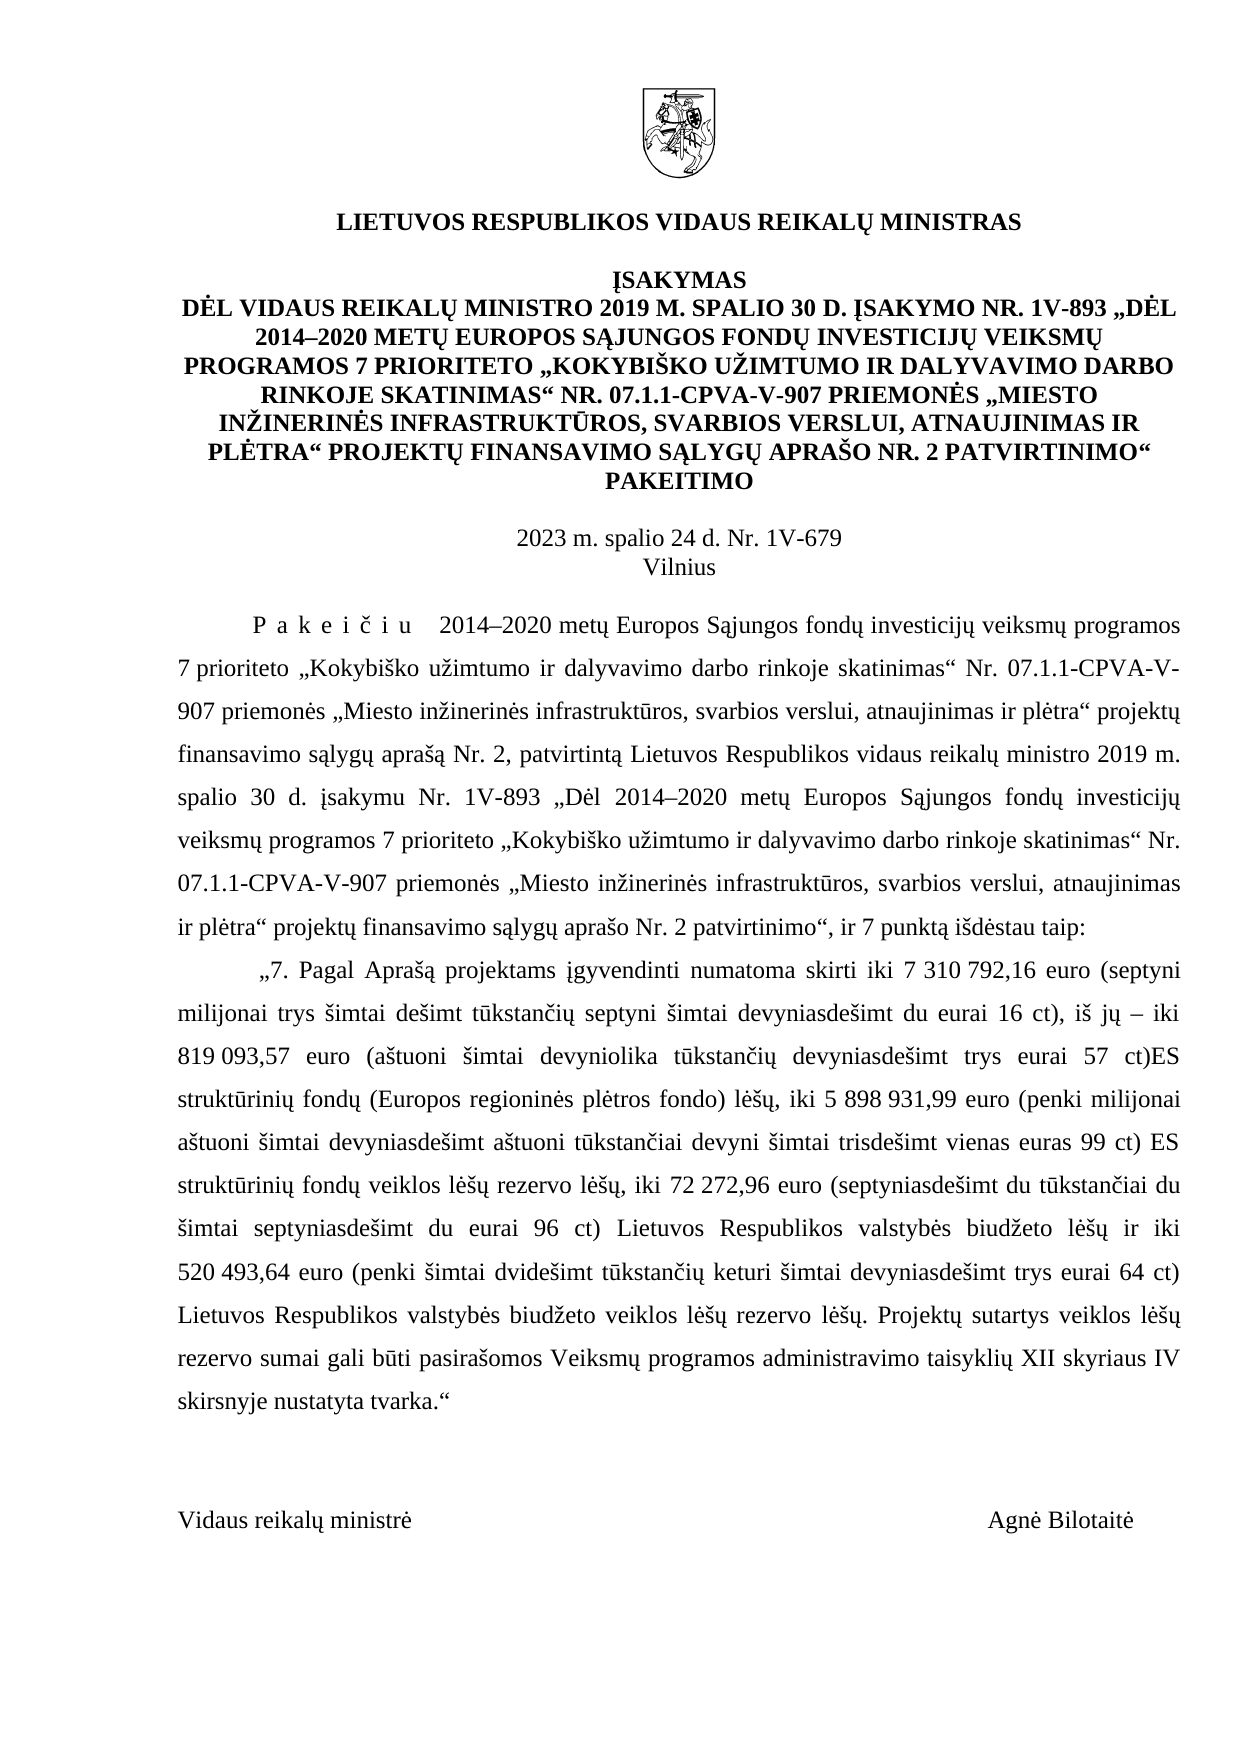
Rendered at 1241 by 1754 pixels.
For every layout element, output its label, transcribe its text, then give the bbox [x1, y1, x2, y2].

text 2023 m. spalio 24 d. Nr. 1V-679 [177, 523, 1181, 552]
text LIETUVOS RESPUBLIKOS VIDAUS REIKALŲ MINISTRAS [177, 207, 1181, 236]
text „7. Pagal Aprašą projektams įgyvendinti numatoma skirti iki 7 310 792,16 euro (septyni milijonai trys šimtai dešimt tūkstančių septyni šimtai devyniasdešimt du eurai 16 ct), iš jų – iki 819 093,57 euro (aštuoni šimtai devyniolika tūkstančių devyniasdešimt trys eurai 57 ct)ES struktūrinių fondų (Europos regioninės plėtros fondo) lėšų, iki 5 898 931,99 euro (penki milijonai aštuoni šimtai devyniasdešimt aštuoni tūkstančiai devyni šimtai trisdešimt vienas euras 99 ct) ES struktūrinių fondų veiklos lėšų rezervo lėšų, iki 72 272,96 euro (septyniasdešimt du tūkstančiai du šimtai septyniasdešimt du eurai 96 ct) Lietuvos Respublikos valstybės biudžeto lėšų ir iki 520 493,64 euro (penki šimtai dvidešimt tūkstančių keturi šimtai devyniasdešimt trys eurai 64 ct) Lietuvos Respublikos valstybės biudžeto veiklos lėšų rezervo lėšų. Projektų sutartys veiklos lėšų rezervo sumai gali būti pasirašomos Veiksmų programos administravimo taisyklių XII skyriaus IV skirsnyje nustatyta tvarka.“ [177, 955, 1181, 1415]
text DĖL VIDAUS REIKALŲ MINISTRO 2019 M. spalio 30 D. ĮSAKYMO NR. 1V-893 „DĖL 2014–2020 METŲ EUROPOS SĄJUNGOS FONDŲ INVESTICIJŲ VEIKSMŲ PROGRAMOS 7 PRIORITETO „KOKYBIŠKO UŽIMTUMO IR DALYVAVIMO DARBO RINKOJE SKATINIMAS“ NR. 07.1.1-CPVA-V-907 PRIEMONĖS „MIESTO INŽINERINĖS INFRASTRUKTŪROS, SVARBIOS VERSLUI, ATNAUJINIMAS IR PLĖTRA“ PROJEKTŲ FINANSAVIMO SĄLYGŲ APRAŠO NR. 2 PATVIRTINIMO“ PAKEITIMO [177, 293, 1181, 495]
text Pakeičiu 2014–2020 metų Europos Sąjungos fondų investicijų veiksmų programos 7 prioriteto „Kokybiško užimtumo ir dalyvavimo darbo rinkoje skatinimas“ Nr. 07.1.1-CPVA-V-907 priemonės „Miesto inžinerinės infrastruktūros, svarbios verslui, atnaujinimas ir plėtra“ projektų finansavimo sąlygų aprašą Nr. 2, patvirtintą Lietuvos Respublikos vidaus reikalų ministro 2019 m. spalio 30 d. įsakymu Nr. 1V-893 „Dėl 2014–2020 metų Europos Sąjungos fondų investicijų veiksmų programos 7 prioriteto „Kokybiško užimtumo ir dalyvavimo darbo rinkoje skatinimas“ Nr. 07.1.1-CPVA-V-907 priemonės „Miesto inžinerinės infrastruktūros, svarbios verslui, atnaujinimas ir plėtra“ projektų finansavimo sąlygų aprašo Nr. 2 patvirtinimo“, ir 7 punktą išdėstau taip: [177, 610, 1181, 940]
text ĮSAKYMAS [177, 265, 1181, 293]
text Vidaus reikalų ministrė Agnė Bilotaitė [177, 1505, 1181, 1534]
text Vilnius [177, 552, 1181, 581]
